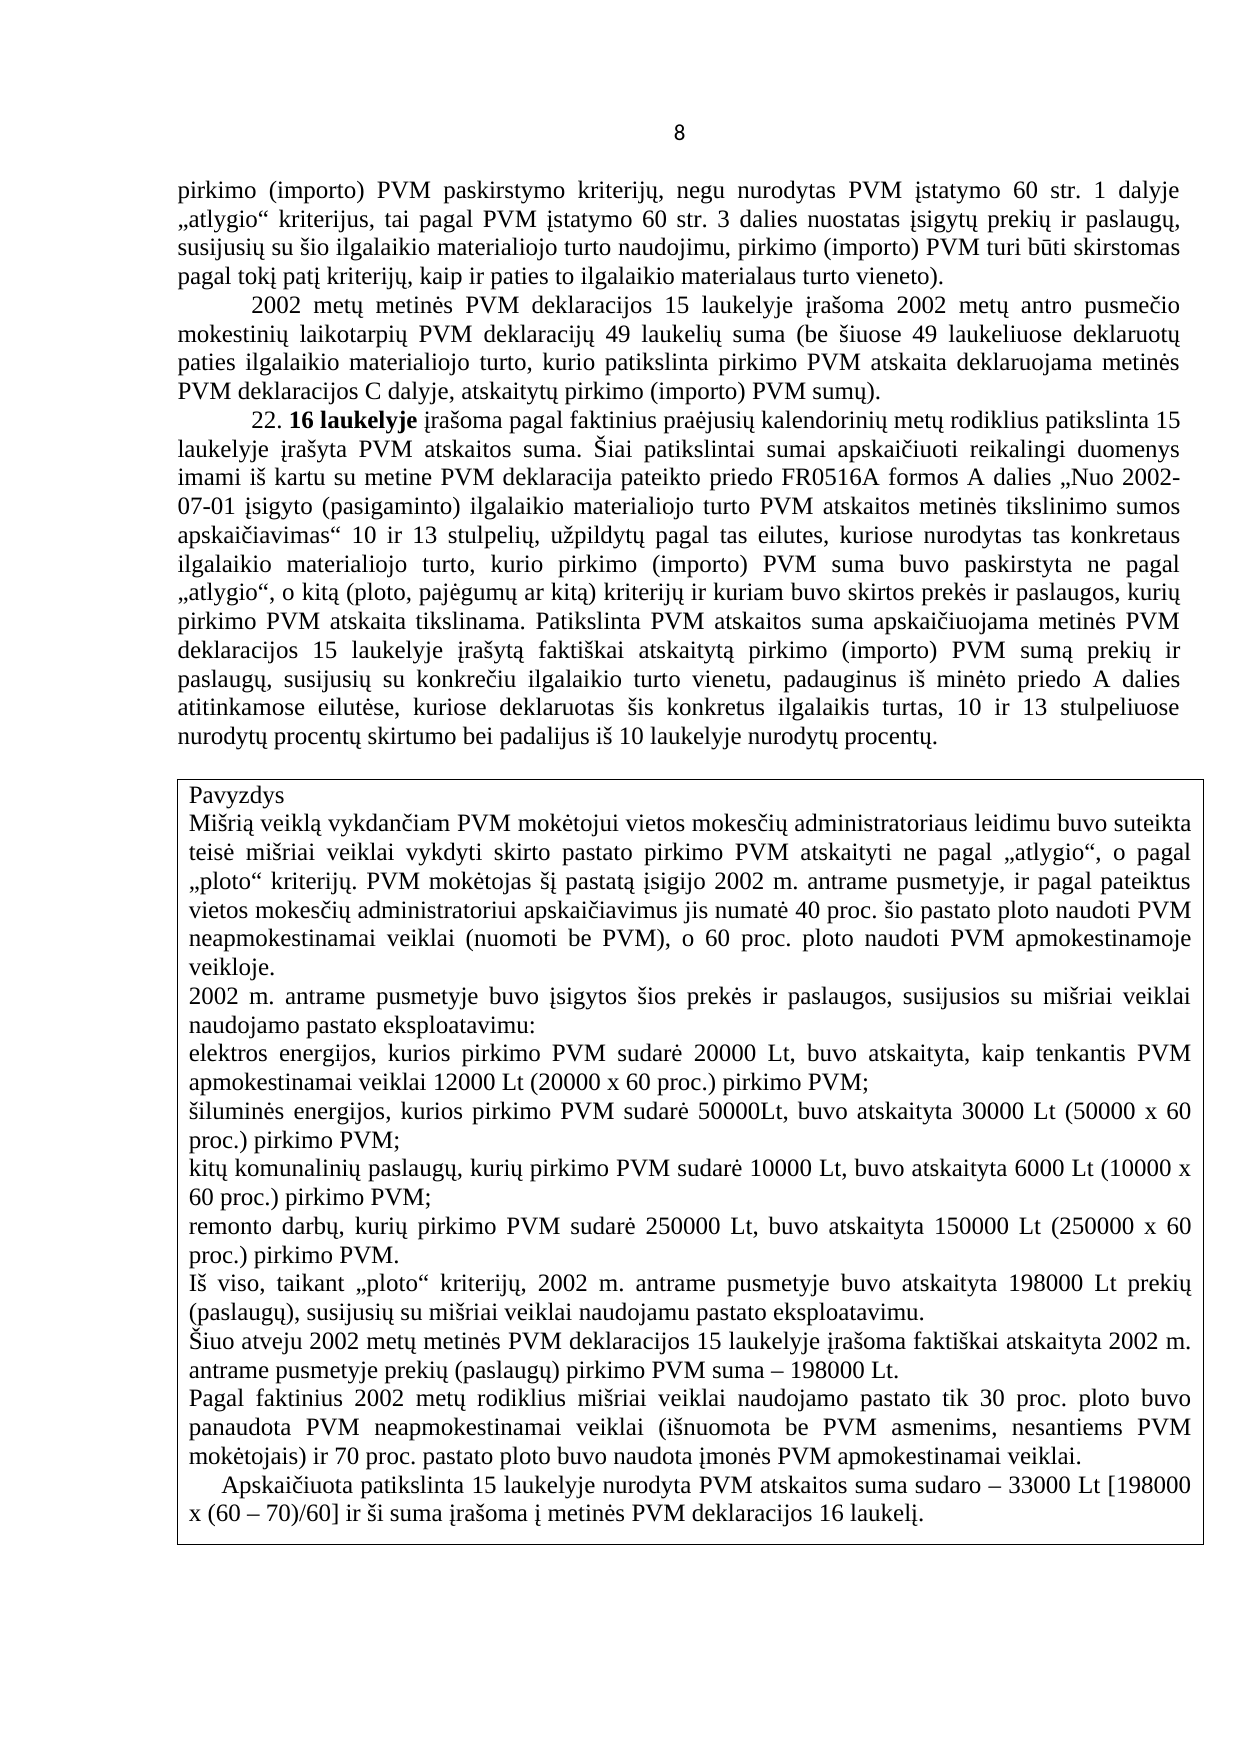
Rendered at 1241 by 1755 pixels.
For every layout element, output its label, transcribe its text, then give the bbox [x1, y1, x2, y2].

table_header Pavyzdys Mišrią veiklą vykdančiam PVM mokėtojui vietos mokesčių administratoriaus leidimu buvo suteikta teisė mišriai veiklai vykdyti skirto pastato pirkimo PVM atskaityti ne pagal „atlygio“, o pagal „ploto“ kriterijų. PVM mokėtojas šį pastatą įsigijo 2002 m. antrame pusmetyje, ir pagal pateiktus vietos mokesčių administratoriui apskaičiavimus jis numatė 40 proc. šio pastato ploto naudoti PVM neapmokestinamai veiklai (nuomoti be PVM), o 60 proc. ploto naudoti PVM apmokestinamoje veikloje. 2002 m. antrame pusmetyje buvo įsigytos šios prekės ir paslaugos, susijusios su mišriai veiklai naudojamo pastato eksploatavimu: elektros energijos, kurios pirkimo PVM sudarė 20000 Lt, buvo atskaityta, kaip tenkantis PVM apmokestinamai veiklai 12000 Lt (20000 x 60 proc.) pirkimo PVM; šiluminės energijos, kurios pirkimo PVM sudarė 50000Lt, buvo atskaityta 30000 Lt (50000 x 60 proc.) pirkimo PVM; kitų komunalinių paslaugų, kurių pirkimo PVM sudarė 10000 Lt, buvo atskaityta 6000 Lt (10000 x 60 proc.) pirkimo PVM; remonto darbų, kurių pirkimo PVM sudarė 250000 Lt, buvo atskaityta 150000 Lt (250000 x 60 proc.) pirkimo PVM. Iš viso, taikant „ploto“ kriterijų, 2002 m. antrame pusmetyje buvo atskaityta 198000 Lt prekių (paslaugų), susijusių su mišriai veiklai naudojamu pastato eksploatavimu. Šiuo atveju 2002 metų metinės PVM deklaracijos 15 laukelyje įrašoma faktiškai atskaityta 2002 m. antrame pusmetyje prekių (paslaugų) pirkimo PVM suma – 198000 Lt. Pagal faktinius 2002 metų rodiklius mišriai veiklai naudojamo pastato tik 30 proc. ploto buvo panaudota PVM neapmokestinamai veiklai (išnuomota be PVM asmenims, nesantiems PVM mokėtojais) ir 70 proc. pastato ploto buvo naudota įmonės PVM apmokestinamai veiklai. Apskaičiuota patikslinta 15 laukelyje nurodyta PVM atskaitos suma sudaro – 33000 Lt [198000 x (60 – 70)/60] ir ši suma įrašoma į metinės PVM deklaracijos 16 laukelį. [178, 780, 1203, 1544]
text 22. 16 laukelyje įrašoma pagal faktinius praėjusių kalendorinių metų rodiklius patikslinta 15 laukelyje įrašyta PVM atskaitos suma. Šiai patikslintai sumai apskaičiuoti reikalingi duomenys imami iš kartu su metine PVM deklaracija pateikto priedo FR0516A formos A dalies „Nuo 2002-07-01 įsigyto (pasigaminto) ilgalaikio materialiojo turto PVM atskaitos metinės tikslinimo sumos apskaičiavimas“ 10 ir 13 stulpelių, užpildytų pagal tas eilutes, kuriose nurodytas tas konkretaus ilgalaikio materialiojo turto, kurio pirkimo (importo) PVM suma buvo paskirstyta ne pagal „atlygio“, o kitą (ploto, pajėgumų ar kitą) kriterijų ir kuriam buvo skirtos prekės ir paslaugos, kurių pirkimo PVM atskaita tikslinama. Patikslinta PVM atskaitos suma apskaičiuojama metinės PVM deklaracijos 15 laukelyje įrašytą faktiškai atskaitytą pirkimo (importo) PVM sumą prekių ir paslaugų, susijusių su konkrečiu ilgalaikio turto vienetu, padauginus iš minėto priedo A dalies atitinkamose eilutėse, kuriose deklaruotas šis konkretus ilgalaikis turtas, 10 ir 13 stulpeliuose nurodytų procentų skirtumo bei padalijus iš 10 laukelyje nurodytų procentų. [177, 405, 1181, 750]
text 2002 metų metinės PVM deklaracijos 15 laukelyje įrašoma 2002 metų antro pusmečio mokestinių laikotarpių PVM deklaracijų 49 laukelių suma (be šiuose 49 laukeliuose deklaruotų paties ilgalaikio materialiojo turto, kurio patikslinta pirkimo PVM atskaita deklaruojama metinės PVM deklaracijos C dalyje, atskaitytų pirkimo (importo) PVM sumų). [177, 290, 1181, 405]
text pirkimo (importo) PVM paskirstymo kriterijų, negu nurodytas PVM įstatymo 60 str. 1 dalyje „atlygio“ kriterijus, tai pagal PVM įstatymo 60 str. 3 dalies nuostatas įsigytų prekių ir paslaugų, susijusių su šio ilgalaikio materialiojo turto naudojimu, pirkimo (importo) PVM turi būti skirstomas pagal tokį patį kriterijų, kaip ir paties to ilgalaikio materialaus turto vieneto). [177, 175, 1181, 290]
